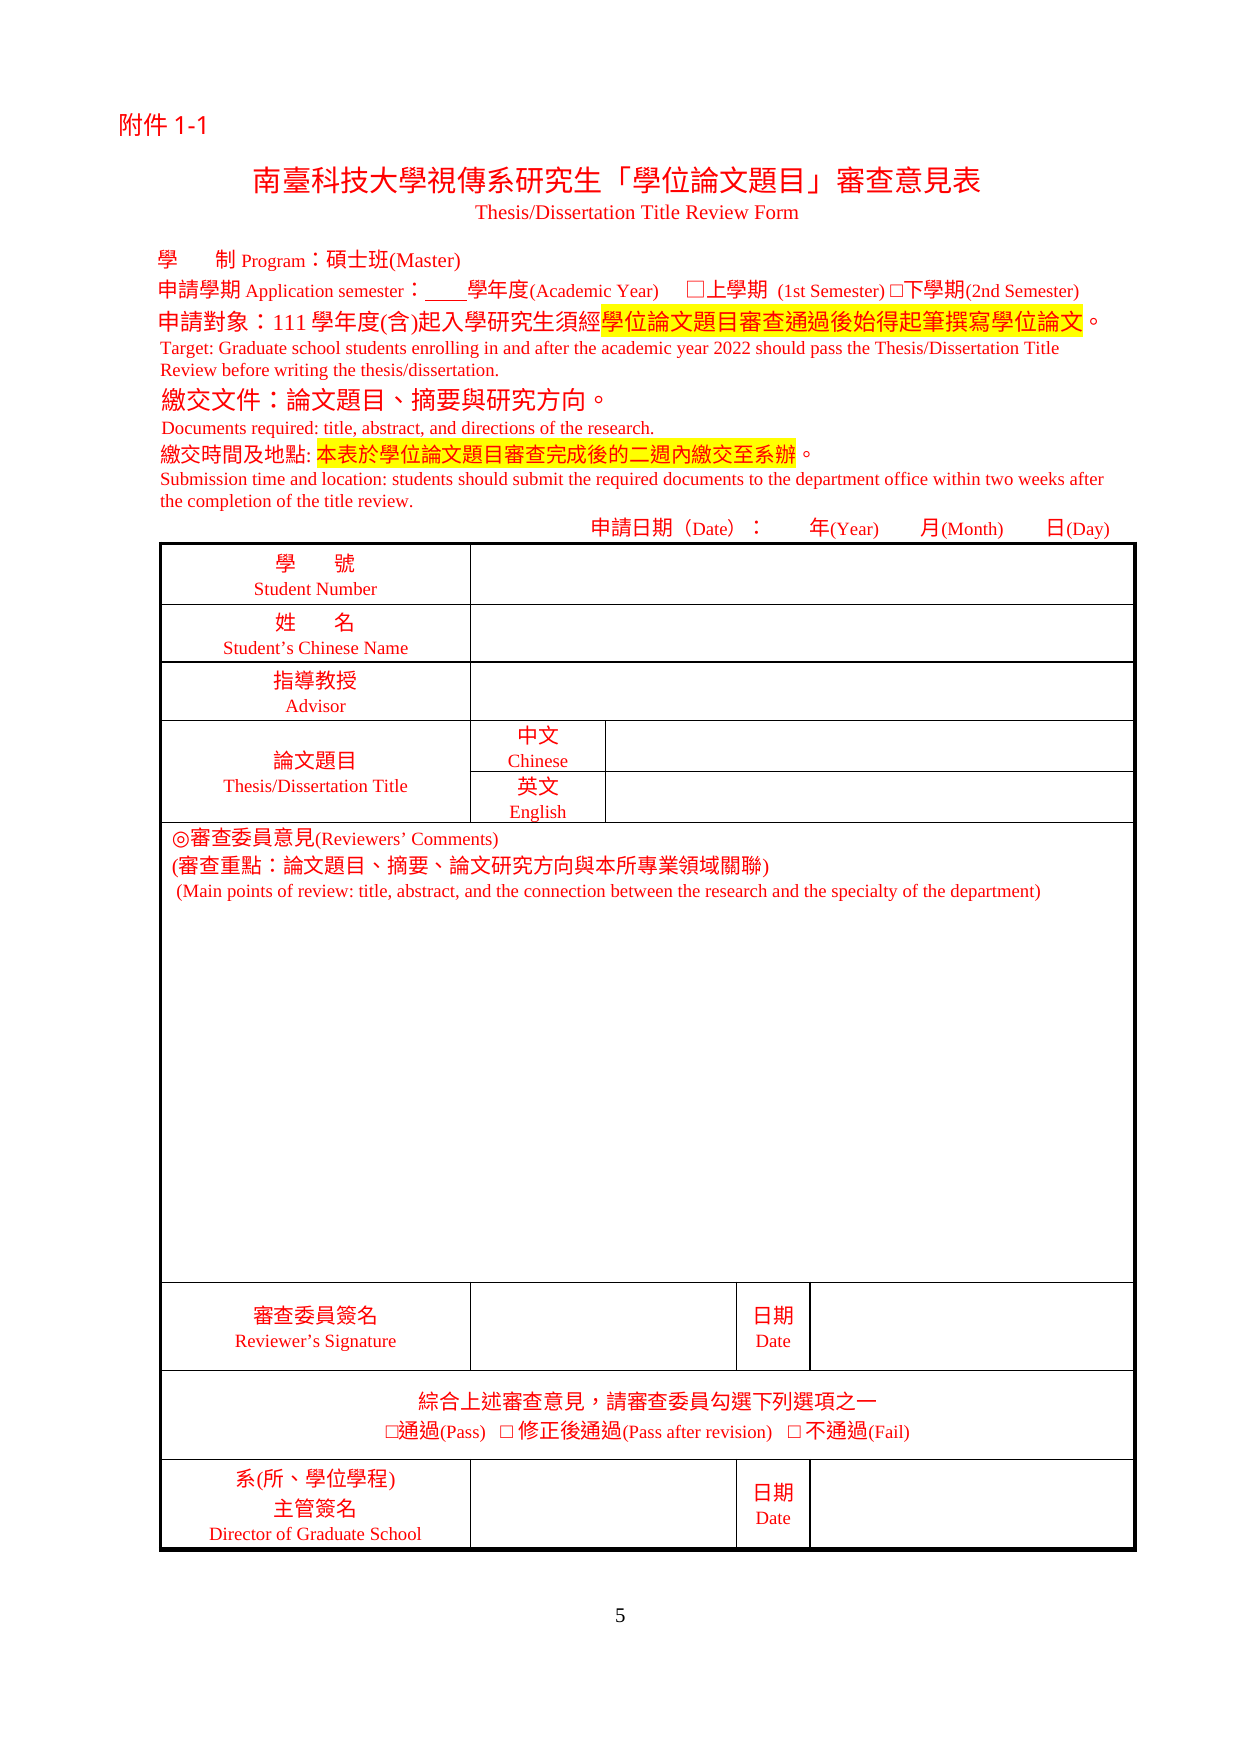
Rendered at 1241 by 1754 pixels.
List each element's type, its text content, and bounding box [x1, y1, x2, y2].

table_cell [471, 605, 1133, 661]
table_cell 日期 Date [737, 1283, 809, 1370]
table_cell [606, 721, 1133, 771]
table_cell 系(所、學位學程) 主管簽名 Director of Graduate School [162, 1460, 470, 1547]
table_cell [606, 772, 1133, 822]
text 繳交時間及地點: 本表於學位論文題目審查完成後的二週內繳交至系辦。 [160, 438, 1122, 468]
text 附件1-1 [118, 89, 1122, 158]
table_cell 姓 名 Student’s Chinese Name [162, 605, 470, 661]
text 申請日期（Date）： 年(Year) 月(Month) 日(Day) [128, 511, 1109, 542]
table_cell 論文題目 Thesis/Dissertation Title [162, 721, 470, 822]
text 學 制Program：碩士班(Master) [118, 243, 1122, 274]
text 申請學期Application semester： 學年度(Academic Year) □上學期 (1st Semester) □下學期(2nd Semester) [118, 274, 1122, 304]
text Submission time and location: students should submit the required documents to the department office within two weeks after the completion of the title review. [160, 468, 1122, 511]
table_cell [811, 1460, 1133, 1547]
text Thesis/Dissertation Title Review Form [118, 200, 1116, 224]
table_cell [471, 1283, 736, 1370]
text 南臺科技大學視傳系研究生「學位論文題目」審查意見表 [118, 158, 1116, 200]
table_cell 英文 English [471, 772, 605, 822]
table_cell 指導教授 Advisor [162, 663, 470, 720]
table_cell 綜合上述審查意見，請審查委員勾選下列選項之一 □通過(Pass) □ 修正後通過(Pass after revision) □ 不通過(Fail) [162, 1371, 1133, 1459]
text Target: Graduate school students enrolling in and after the academic year 2022 should pass the Thesis/Dissertation Title Review before writing the thesis/dissertation. [160, 337, 1122, 380]
table_header [471, 545, 1133, 604]
text Documents required: title, abstract, and directions of the research. [145, 417, 1122, 438]
table_header 學 號 Student Number [162, 545, 470, 604]
table_cell [471, 1460, 736, 1547]
table_cell 審查委員簽名 Reviewer’s Signature [162, 1283, 470, 1370]
table_cell [811, 1283, 1133, 1370]
table_cell ◎審查委員意見(Reviewers’ Comments) (審查重點：論文題目、摘要、論文研究方向與本所專業領域關聯) (Main points of review: title, abstract, and the connection between the research and the specialty of the department) [162, 823, 1133, 1282]
text 申請對象：111學年度(含)起入學研究生須經學位論文題目審查通過後始得起筆撰寫學位論文。 [118, 304, 1122, 337]
text 繳交文件：論文題目、摘要與研究方向。 [145, 380, 1122, 417]
table_cell 中文 Chinese [471, 721, 605, 771]
table_cell 日期 Date [737, 1460, 809, 1547]
table_cell [471, 663, 1133, 720]
